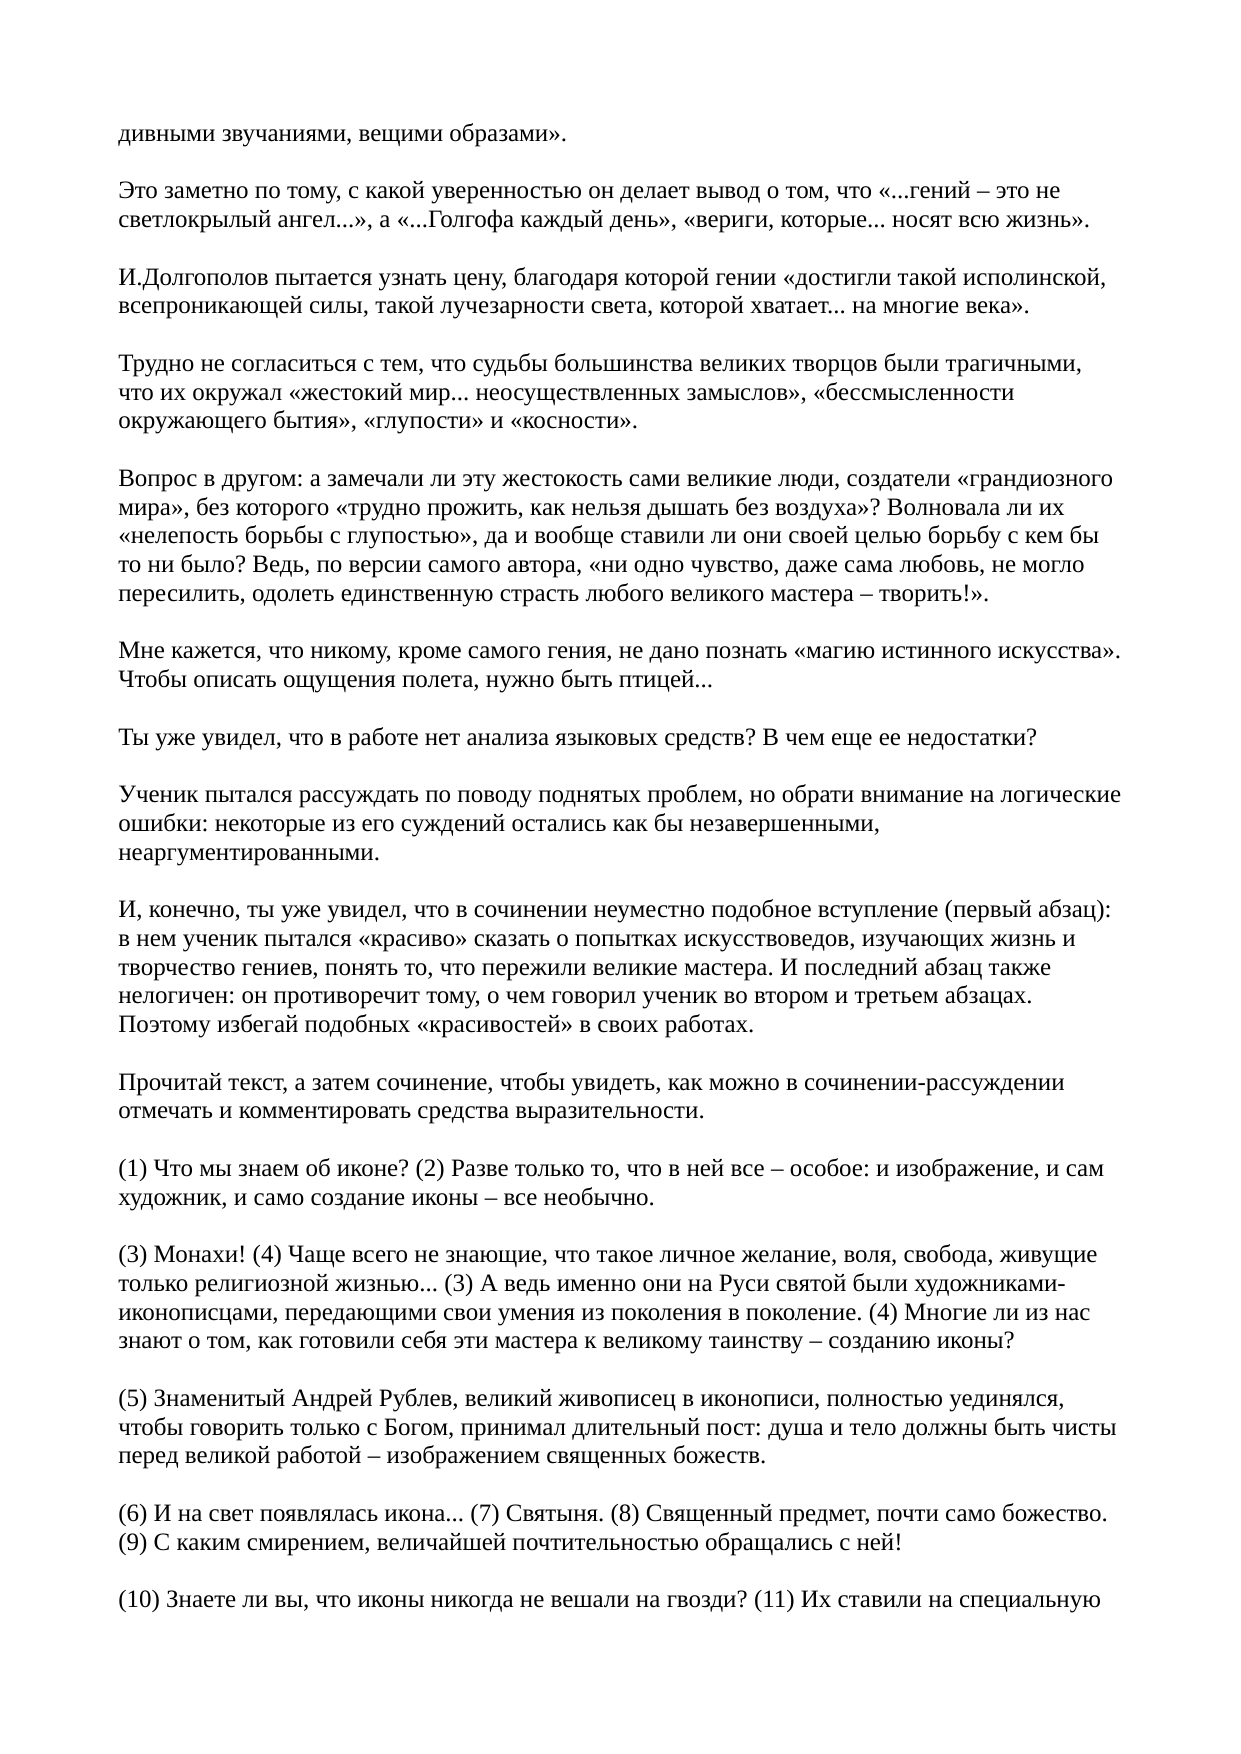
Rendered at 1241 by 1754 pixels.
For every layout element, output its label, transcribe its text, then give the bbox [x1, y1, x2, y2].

text (6) И на свет появлялась икона... (7) Святыня. (8) Священный предмет, почти само божество. (9) С каким смирением, величайшей почтительностью обращались с ней! [118, 1498, 1122, 1556]
text Мне кажется, что никому, кроме самого гения, не дано познать «магию истинного искусства». Чтобы описать ощущения полета, нужно быть птицей... [118, 636, 1122, 693]
text И.Долгополов пытается узнать цену, благодаря которой гении «достигли такой исполинской, всепроникающей силы, такой лучезарности света, которой хватает... на многие века». [118, 262, 1122, 319]
text дивными звучаниями, вещими образами». [118, 118, 1122, 147]
text И, конечно, ты уже увидел, что в сочинении неуместно подобное вступление (первый абзац): в нем ученик пытался «красиво» сказать о попытках искусствоведов, изучающих жизнь и творчество гениев, понять то, что пережили великие мастера. И последний абзац также нелогичен: он противоречит тому, о чем говорил ученик во втором и третьем абзацах. Поэтому избегай подобных «красивостей» в своих работах. [118, 894, 1122, 1038]
text (10) Знаете ли вы, что иконы никогда не вешали на гвозди? (11) Их ставили на специальную [118, 1584, 1122, 1613]
text Это заметно по тому, с какой уверенностью он делает вывод о том, что «...гений – это не светлокрылый ангел...», а «...Голгофа каждый день», «вериги, которые... носят всю жизнь». [118, 176, 1122, 233]
text (3) Монахи! (4) Чаще всего не знающие, что такое личное желание, воля, свобода, живущие только религиозной жизнью... (3) А ведь именно они на Руси святой были художниками-иконописцами, передающими свои умения из поколения в поколение. (4) Многие ли из нас знают о том, как готовили себя эти мастера к великому таинству – созданию иконы? [118, 1239, 1122, 1354]
text (5) Знаменитый Андрей Рублев, великий живописец в иконописи, полностью уединялся, чтобы говорить только с Богом, принимал длительный пост: душа и тело должны быть чисты перед великой работой – изображением священных божеств. [118, 1383, 1122, 1469]
text (1) Что мы знаем об иконе? (2) Разве только то, что в ней все – особое: и изображение, и сам художник, и само создание иконы – все необычно. [118, 1153, 1122, 1211]
text Прочитай текст, а затем сочинение, чтобы увидеть, как можно в сочинении-рассуждении отмечать и комментировать средства выразительности. [118, 1067, 1122, 1124]
text Ты уже увидел, что в работе нет анализа языковых средств? В чем еще ее недостатки? [118, 722, 1122, 751]
text Ученик пытался рассуждать по поводу поднятых проблем, но обрати внимание на логические ошибки: некоторые из его суждений остались как бы незавершенными, неаргументированными. [118, 779, 1122, 866]
text Трудно не согласиться с тем, что судьбы большинства великих творцов были трагичными, что их окружал «жестокий мир... неосуществленных замыслов», «бессмысленности окружающего бытия», «глупости» и «косности». [118, 348, 1122, 434]
text Вопрос в другом: а замечали ли эту жестокость сами великие люди, создатели «грандиозного мира», без которого «трудно прожить, как нельзя дышать без воздуха»? Волновала ли их «нелепость борьбы с глупостью», да и вообще ставили ли они своей целью борьбу с кем бы то ни было? Ведь, по версии самого автора, «ни одно чувство, даже сама любовь, не могло пересилить, одолеть единственную страсть любого великого мастера – творить!». [118, 463, 1122, 607]
